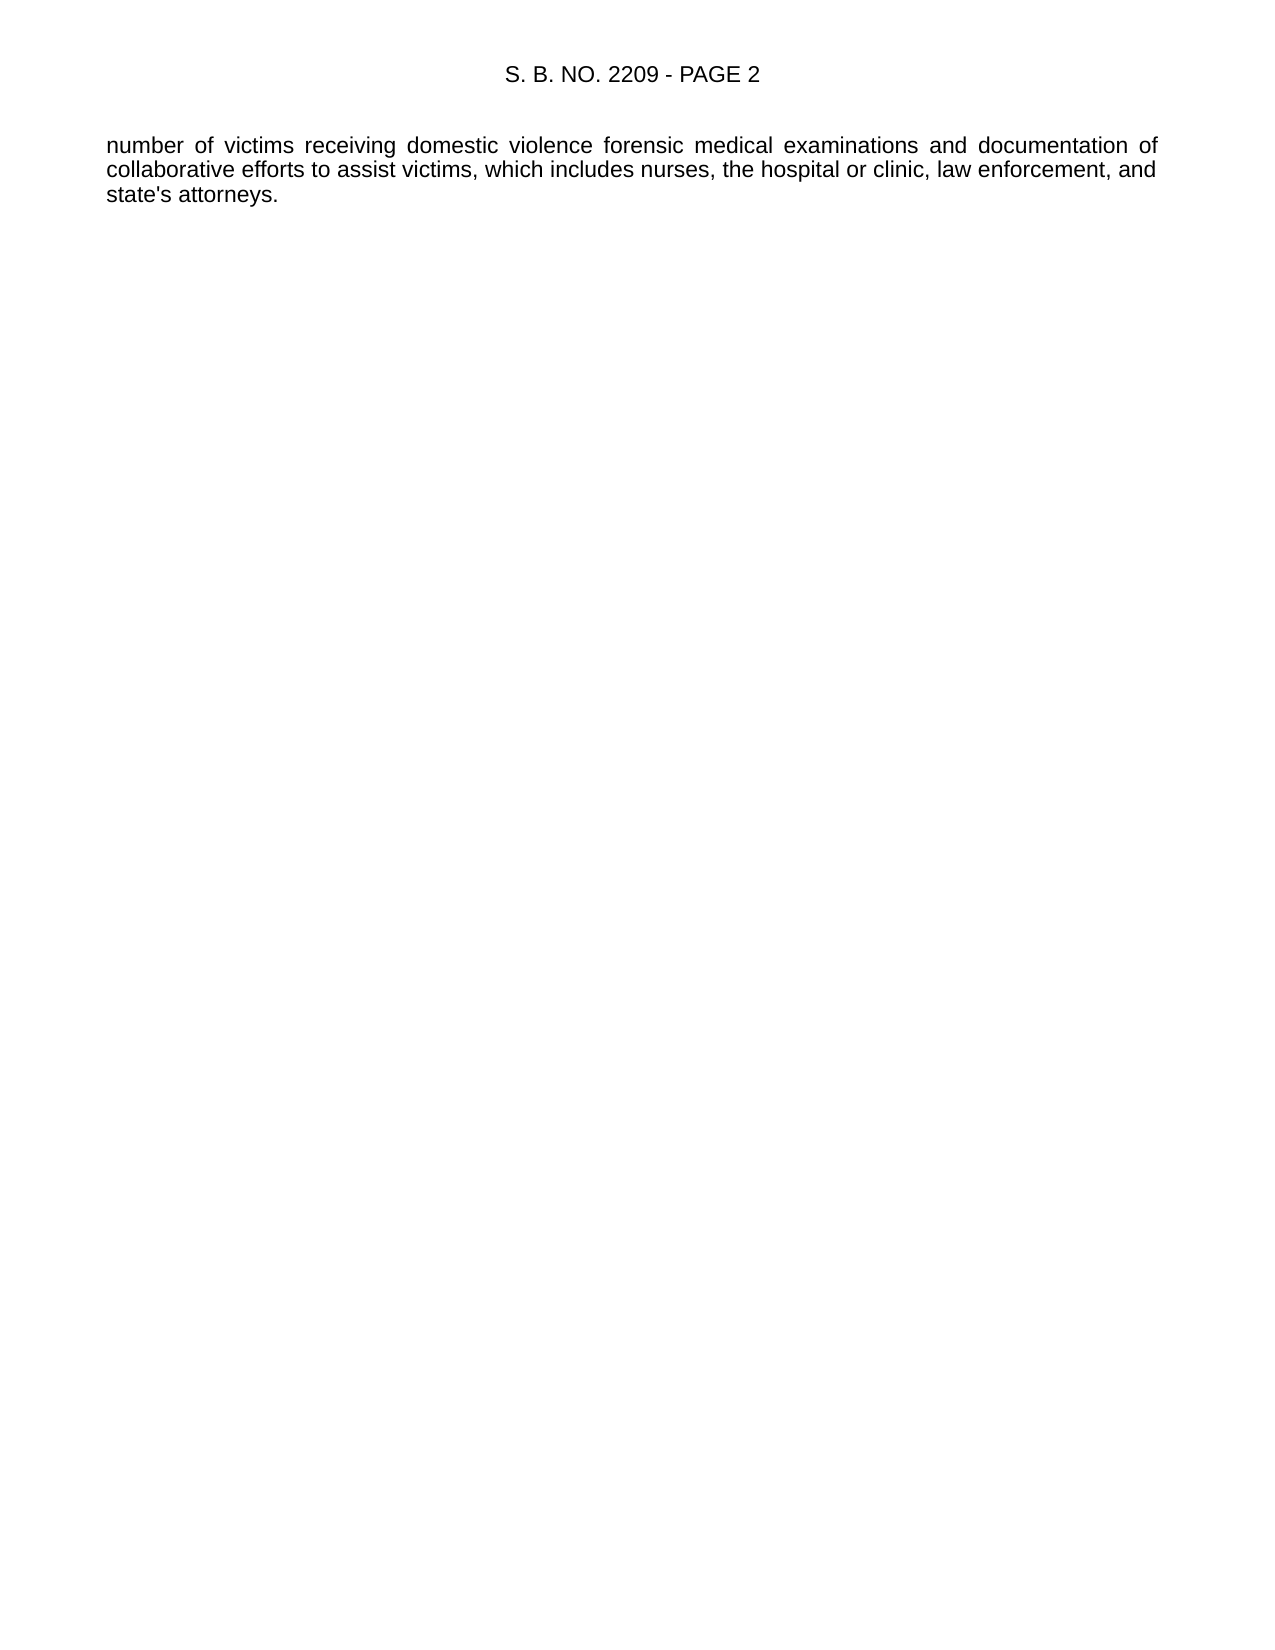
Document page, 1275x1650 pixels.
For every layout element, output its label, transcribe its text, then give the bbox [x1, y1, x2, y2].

text number of victims receiving domestic violence forensic medical examinations and documentation of collaborative efforts to assist victims, which includes nurses, the hospital or clinic, law enforcement, and state's attorneys. [106, 133, 1158, 208]
